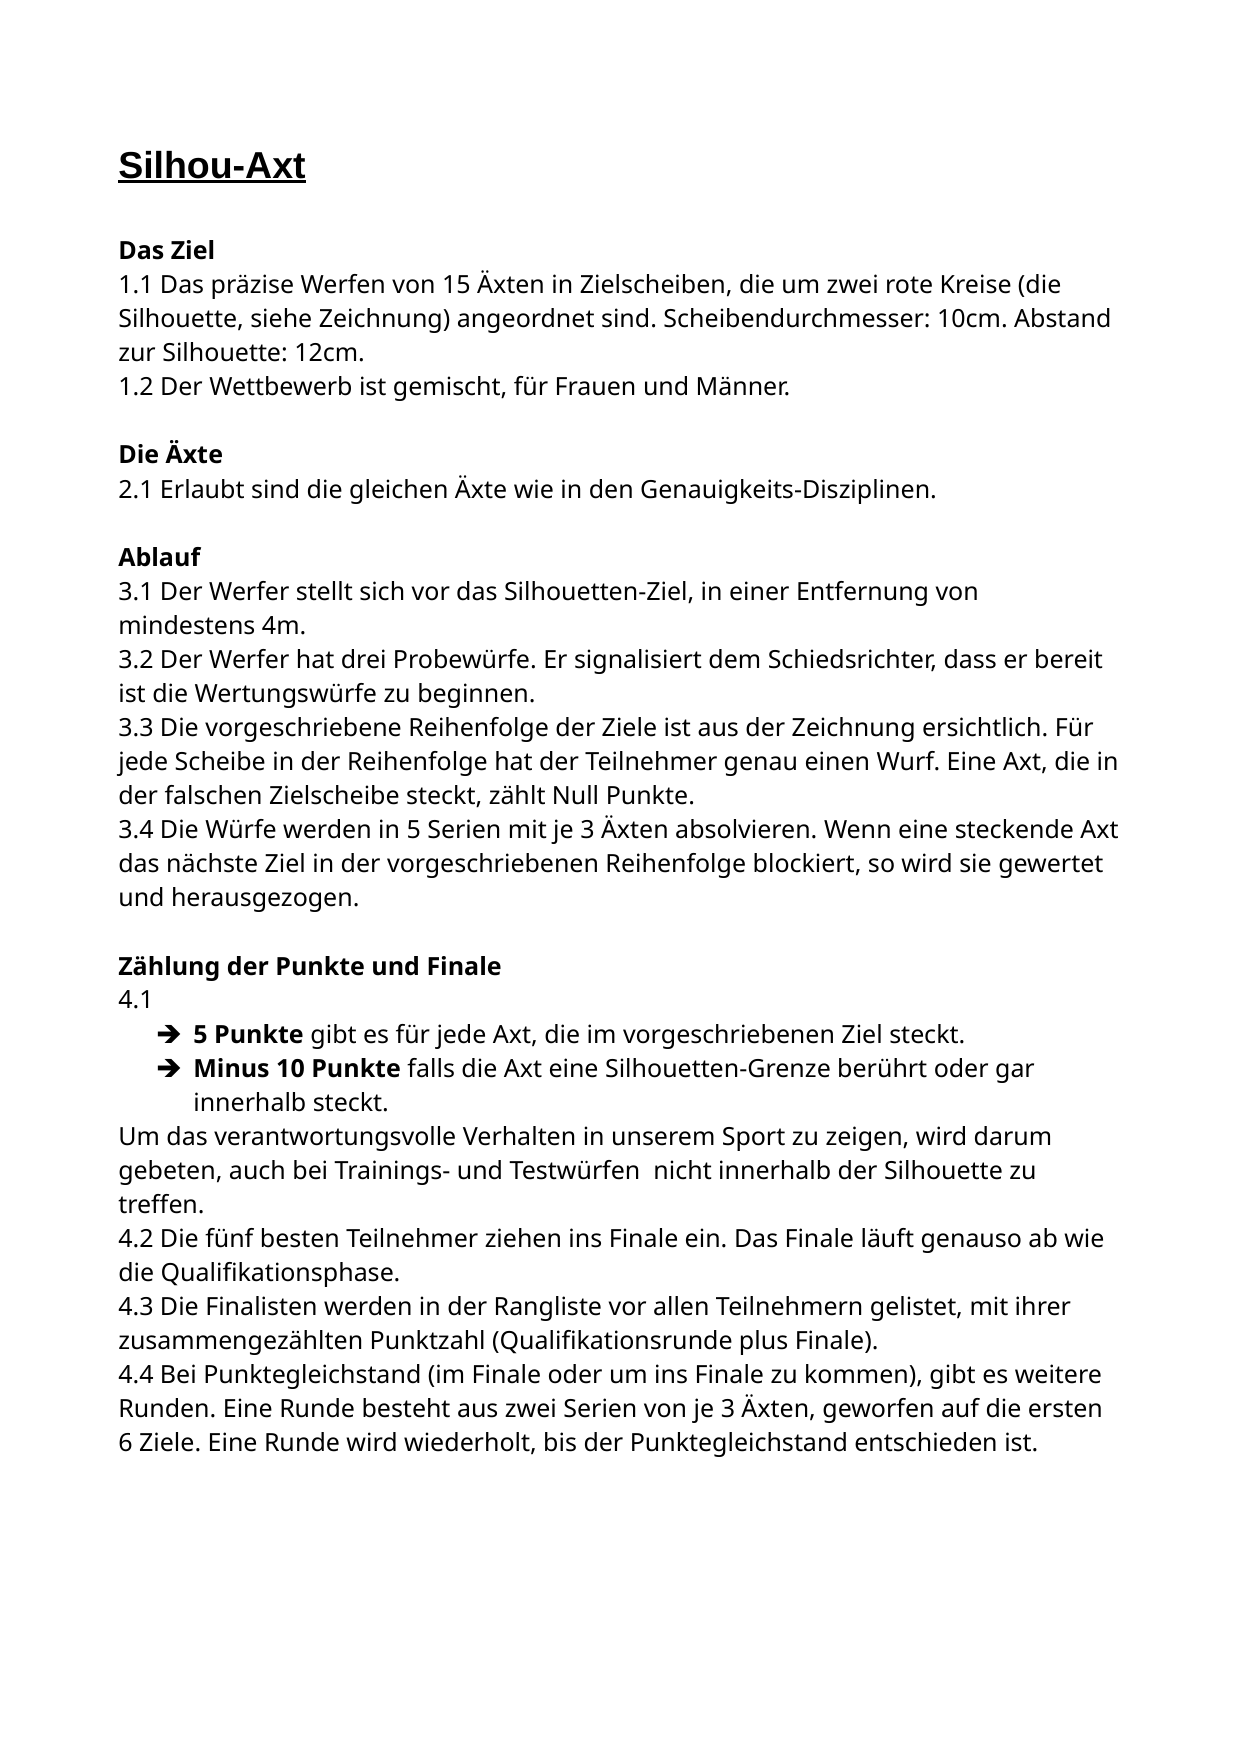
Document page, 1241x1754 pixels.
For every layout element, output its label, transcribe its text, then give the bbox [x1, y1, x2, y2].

text 3.2 Der Werfer hat drei Probewürfe. Er signalisiert dem Schiedsrichter, dass er bereit ist die Wertungswürfe zu beginnen. [118, 642, 1122, 710]
list Minus 10 Punkte falls die Axt eine Silhouetten-Grenze berührt oder gar innerhalb steckt. [156, 1050, 1122, 1118]
text 3.3 Die vorgeschriebene Reihenfolge der Ziele ist aus der Zeichnung ersichtlich. Für jede Scheibe in der Reihenfolge hat der Teilnehmer genau einen Wurf. Eine Axt, die in der falschen Zielscheibe steckt, zählt Null Punkte. [118, 710, 1122, 812]
text 4.1 [118, 982, 1122, 1016]
text Die Äxte [118, 437, 1122, 471]
list 5 Punkte gibt es für jede Axt, die im vorgeschriebenen Ziel steckt. [156, 1016, 1122, 1050]
text 1.1 Das präzise Werfen von 15 Äxten in Zielscheiben, die um zwei rote Kreise (die Silhouette, siehe Zeichnung) angeordnet sind. Scheibendurchmesser: 10cm. Abstand zur Silhouette: 12cm. [118, 267, 1122, 369]
text Das Ziel [118, 233, 1122, 267]
text 4.2 Die fünf besten Teilnehmer ziehen ins Finale ein. Das Finale läuft genauso ab wie die Qualifikationsphase. [118, 1221, 1122, 1289]
subtitle Silhou-Axt [118, 143, 1122, 186]
text Ablauf [118, 539, 1122, 573]
text 4.4 Bei Punktegleichstand (im Finale oder um ins Finale zu kommen), gibt es weitere Runden. Eine Runde besteht aus zwei Serien von je 3 Äxten, geworfen auf die ersten 6 Ziele. Eine Runde wird wiederholt, bis der Punktegleichstand entschieden ist. [118, 1357, 1122, 1459]
text 3.1 Der Werfer stellt sich vor das Silhouetten-Ziel, in einer Entfernung von mindestens 4m. [118, 573, 1122, 642]
text 2.1 Erlaubt sind die gleichen Äxte wie in den Genauigkeits-Disziplinen. [118, 471, 1122, 505]
text Zählung der Punkte und Finale [118, 948, 1122, 982]
text 3.4 Die Würfe werden in 5 Serien mit je 3 Äxten absolvieren. Wenn eine steckende Axt das nächste Ziel in der vorgeschriebenen Reihenfolge blockiert, so wird sie gewertet und herausgezogen. [118, 812, 1122, 914]
text 1.2 Der Wettbewerb ist gemischt, für Frauen und Männer. [118, 369, 1122, 403]
text Um das verantwortungsvolle Verhalten in unserem Sport zu zeigen, wird darum gebeten, auch bei Trainings- und Testwürfen nicht innerhalb der Silhouette zu treffen. [118, 1118, 1122, 1221]
text 4.3 Die Finalisten werden in der Rangliste vor allen Teilnehmern gelistet, mit ihrer zusammengezählten Punktzahl (Qualifikationsrunde plus Finale). [118, 1289, 1122, 1357]
